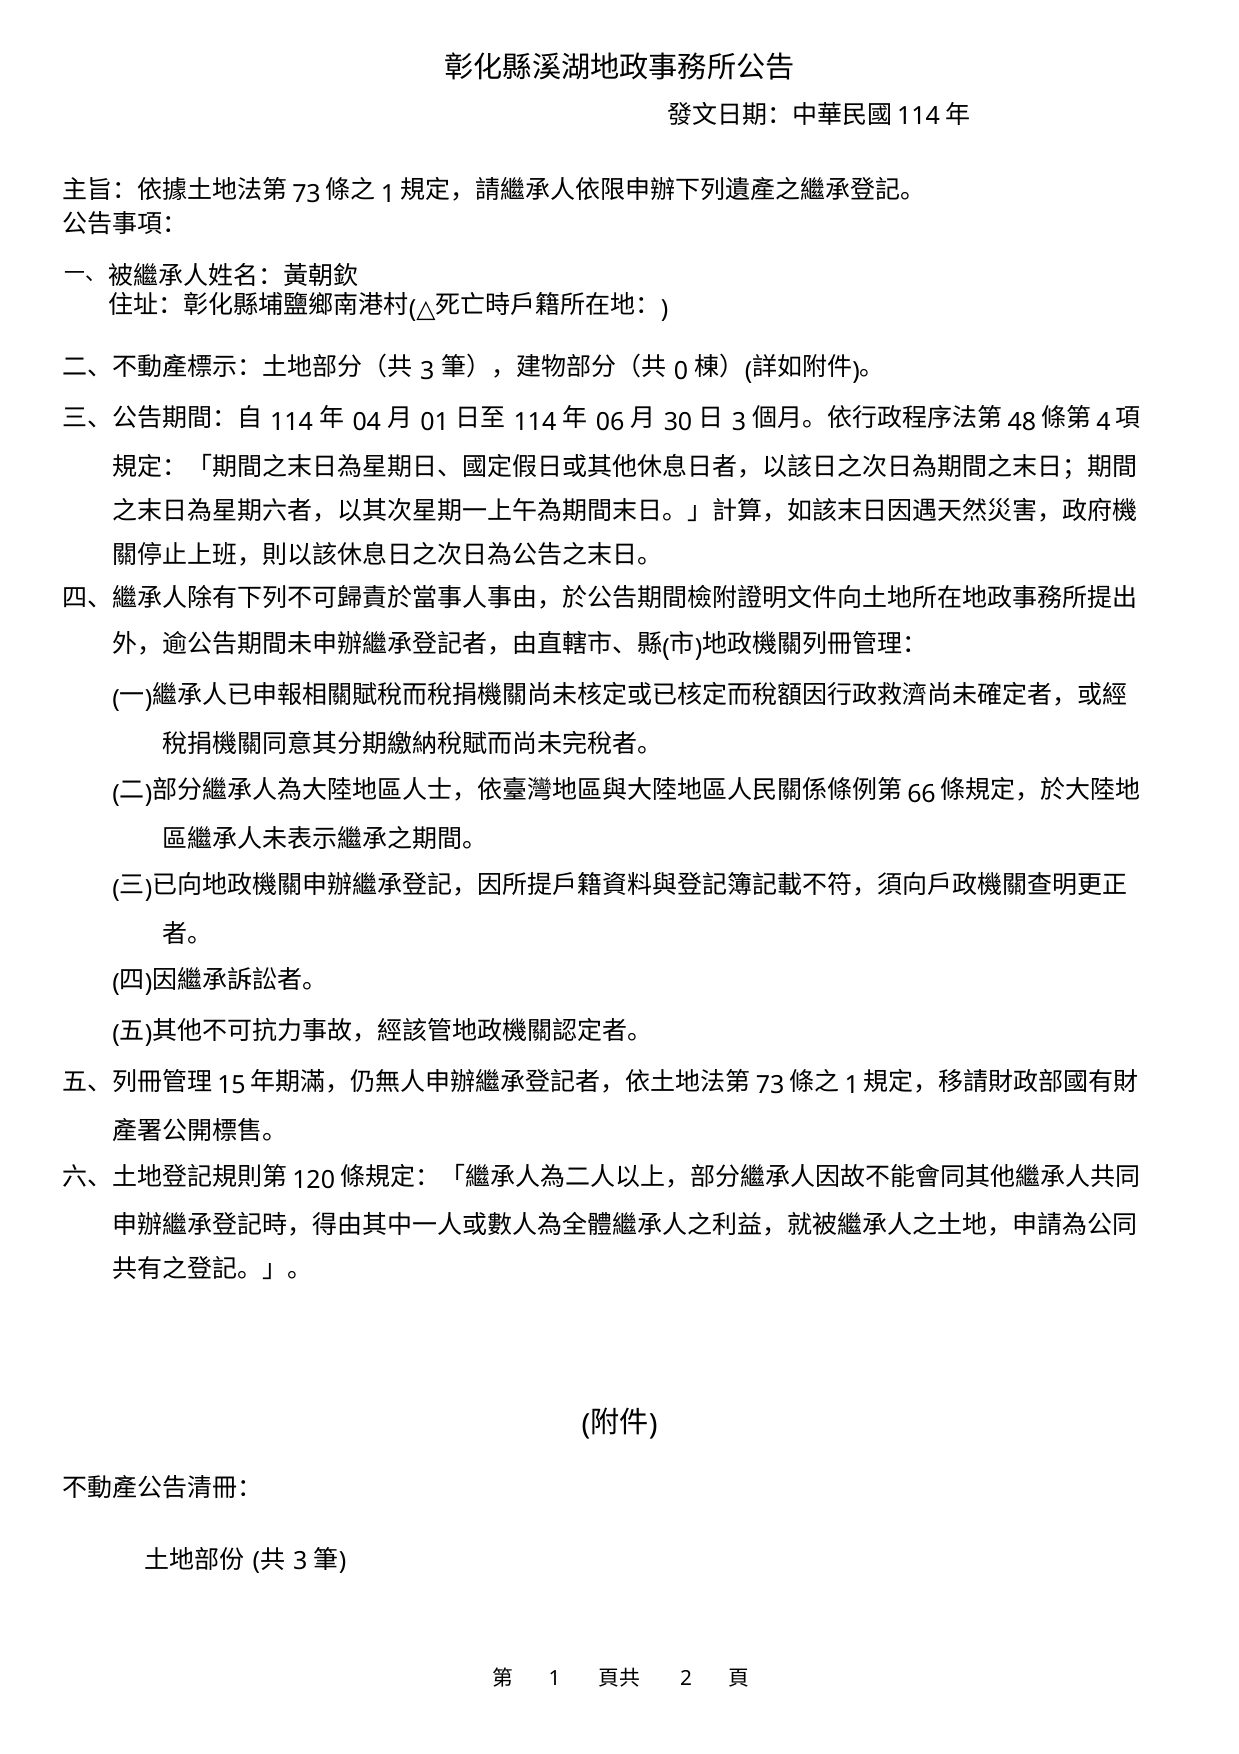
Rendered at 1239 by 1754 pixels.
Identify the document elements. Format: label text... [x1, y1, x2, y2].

table_cell 不動產公告清冊： [62, 1454, 1177, 1526]
table_cell [1177, 1658, 1239, 1698]
table_cell [0, 1658, 62, 1698]
table_cell [667, 135, 718, 176]
table_cell [523, 1352, 585, 1392]
table_cell [62, 95, 109, 135]
table_cell [0, 1352, 62, 1392]
table_cell [653, 1598, 667, 1657]
table_cell [759, 1598, 1177, 1657]
table_header [483, 0, 523, 41]
table_cell [1177, 312, 1239, 353]
table_cell [718, 1598, 759, 1657]
table_cell [0, 312, 62, 353]
table_cell [759, 1658, 1177, 1698]
table_header [718, 0, 759, 41]
table_cell [109, 1658, 482, 1698]
table_cell 頁 [718, 1658, 759, 1698]
table_cell [483, 135, 523, 176]
table_cell [759, 1352, 1177, 1392]
table_cell 土地部份 (共 3 筆) [62, 1526, 1177, 1597]
table_cell [0, 176, 62, 216]
table_cell [0, 1392, 62, 1453]
table_cell [585, 1352, 653, 1392]
table_cell [109, 95, 482, 135]
table_header [585, 0, 653, 41]
table_cell [759, 135, 1177, 176]
table_cell [62, 1658, 109, 1698]
table_cell [667, 1352, 718, 1392]
table_cell [523, 1598, 585, 1657]
table_cell 一、 [62, 261, 109, 312]
table_cell 主旨：依據土地法第73條之1規定，請繼承人依限申辦下列遺產之繼承登記。 公告事項： [62, 176, 1177, 261]
table_cell [1177, 135, 1239, 176]
table_cell [62, 1352, 109, 1392]
table_cell [0, 1598, 62, 1657]
table_cell [1177, 1352, 1239, 1392]
table_cell [109, 135, 482, 176]
table_cell [0, 216, 62, 261]
table_cell 彰化縣溪湖地政事務所公告 [62, 41, 1177, 94]
table_cell [0, 41, 62, 94]
table_cell (附件) [62, 1392, 1177, 1453]
table_cell [62, 312, 109, 353]
table_cell [483, 1352, 523, 1392]
table_cell [62, 1598, 109, 1657]
table_cell [483, 1598, 523, 1657]
table_header [523, 0, 585, 41]
table_cell 發文日期：中華民國114年 [667, 95, 1177, 135]
table_cell [109, 1352, 482, 1392]
table_cell [0, 1454, 62, 1526]
table_cell [1177, 353, 1239, 1352]
table_cell [1177, 1392, 1239, 1453]
table_cell [1177, 95, 1239, 135]
table_cell [1177, 216, 1239, 261]
table_header [759, 0, 1177, 41]
table_header [653, 0, 667, 41]
table_cell 頁共 [585, 1658, 653, 1698]
table_cell [718, 1352, 759, 1392]
table_cell [667, 1598, 718, 1657]
table_cell [1177, 41, 1239, 94]
table_cell [1177, 1526, 1239, 1597]
table_header [667, 0, 718, 41]
table_header [0, 0, 62, 41]
table_cell [718, 135, 759, 176]
table_cell [0, 135, 62, 176]
table_cell [483, 95, 523, 135]
table_cell 1 [523, 1658, 585, 1698]
table_cell 二、不動產標示：土地部分（共 3 筆），建物部分（共 0 棟）(詳如附件)。 三、公告期間：自 114 年 04 月 01 日至 114 年 06 月 30 日 3 個月。依行政程序法第48條第4項 規定：「期間之末日為星期日、國定假日或其他休息日者，以該日之次日為期間之末日；期間 之末日為星期六者，以其次星期一上午為期間末日。」計算，如該末日因遇天然災害，政府機 關停止上班，則以該休息日之次日為公告之末日。 四、繼承人除有下列不可歸責於當事人事由，於公告期間檢附證明文件向土地所在地政事務所提出 外，逾公告期間未申辦繼承登記者，由直轄市、縣(市)地政機關列冊管理： (一)繼承人已申報相關賦稅而稅捐機關尚未核定或已核定而稅額因行政救濟尚未確定者，或經 稅捐機關同意其分期繳納稅賦而尚未完稅者。 (二)部分繼承人為大陸地區人士，依臺灣地區與大陸地區人民關係條例第66條規定，於大陸地 區繼承人未表示繼承之期間。 (三)已向地政機關申辦繼承登記，因所提戶籍資料與登記簿記載不符，須向戶政機關查明更正 者。 (四)因繼承訴訟者。 (五)其他不可抗力事故，經該管地政機關認定者。 五、列冊管理15年期滿，仍無人申辦繼承登記者，依土地法第73條之1規定，移請財政部國有財 產署公開標售。 六、土地登記規則第120條規定：「繼承人為二人以上，部分繼承人因故不能會同其他繼承人共同 申辦繼承登記時，得由其中一人或數人為全體繼承人之利益，就被繼承人之土地，申請為公同 共有之登記。」。 [62, 353, 1177, 1352]
table_cell 2 [653, 1658, 718, 1698]
table_cell [653, 135, 667, 176]
table_header [1177, 0, 1239, 41]
table_header [62, 0, 109, 41]
table_cell [523, 95, 585, 135]
table_cell [0, 261, 62, 312]
table_cell [585, 95, 653, 135]
table_cell [0, 353, 62, 1352]
table_cell [523, 135, 585, 176]
table_cell [0, 1526, 62, 1597]
table_cell [585, 135, 653, 176]
table_cell [1177, 1598, 1239, 1657]
table_cell 第 [483, 1658, 523, 1698]
table_cell [653, 95, 667, 135]
table_cell [585, 1598, 653, 1657]
table_cell [1177, 261, 1239, 312]
table_cell [0, 95, 62, 135]
table_cell [1177, 176, 1239, 216]
table_cell [653, 1352, 667, 1392]
table_header [109, 0, 482, 41]
table_cell [109, 1598, 482, 1657]
table_cell [62, 135, 109, 176]
table_cell [1177, 1454, 1239, 1526]
table_cell 被繼承人姓名：黃朝欽 住址：彰化縣埔鹽鄉南港村(△死亡時戶籍所在地：) [109, 261, 1177, 353]
